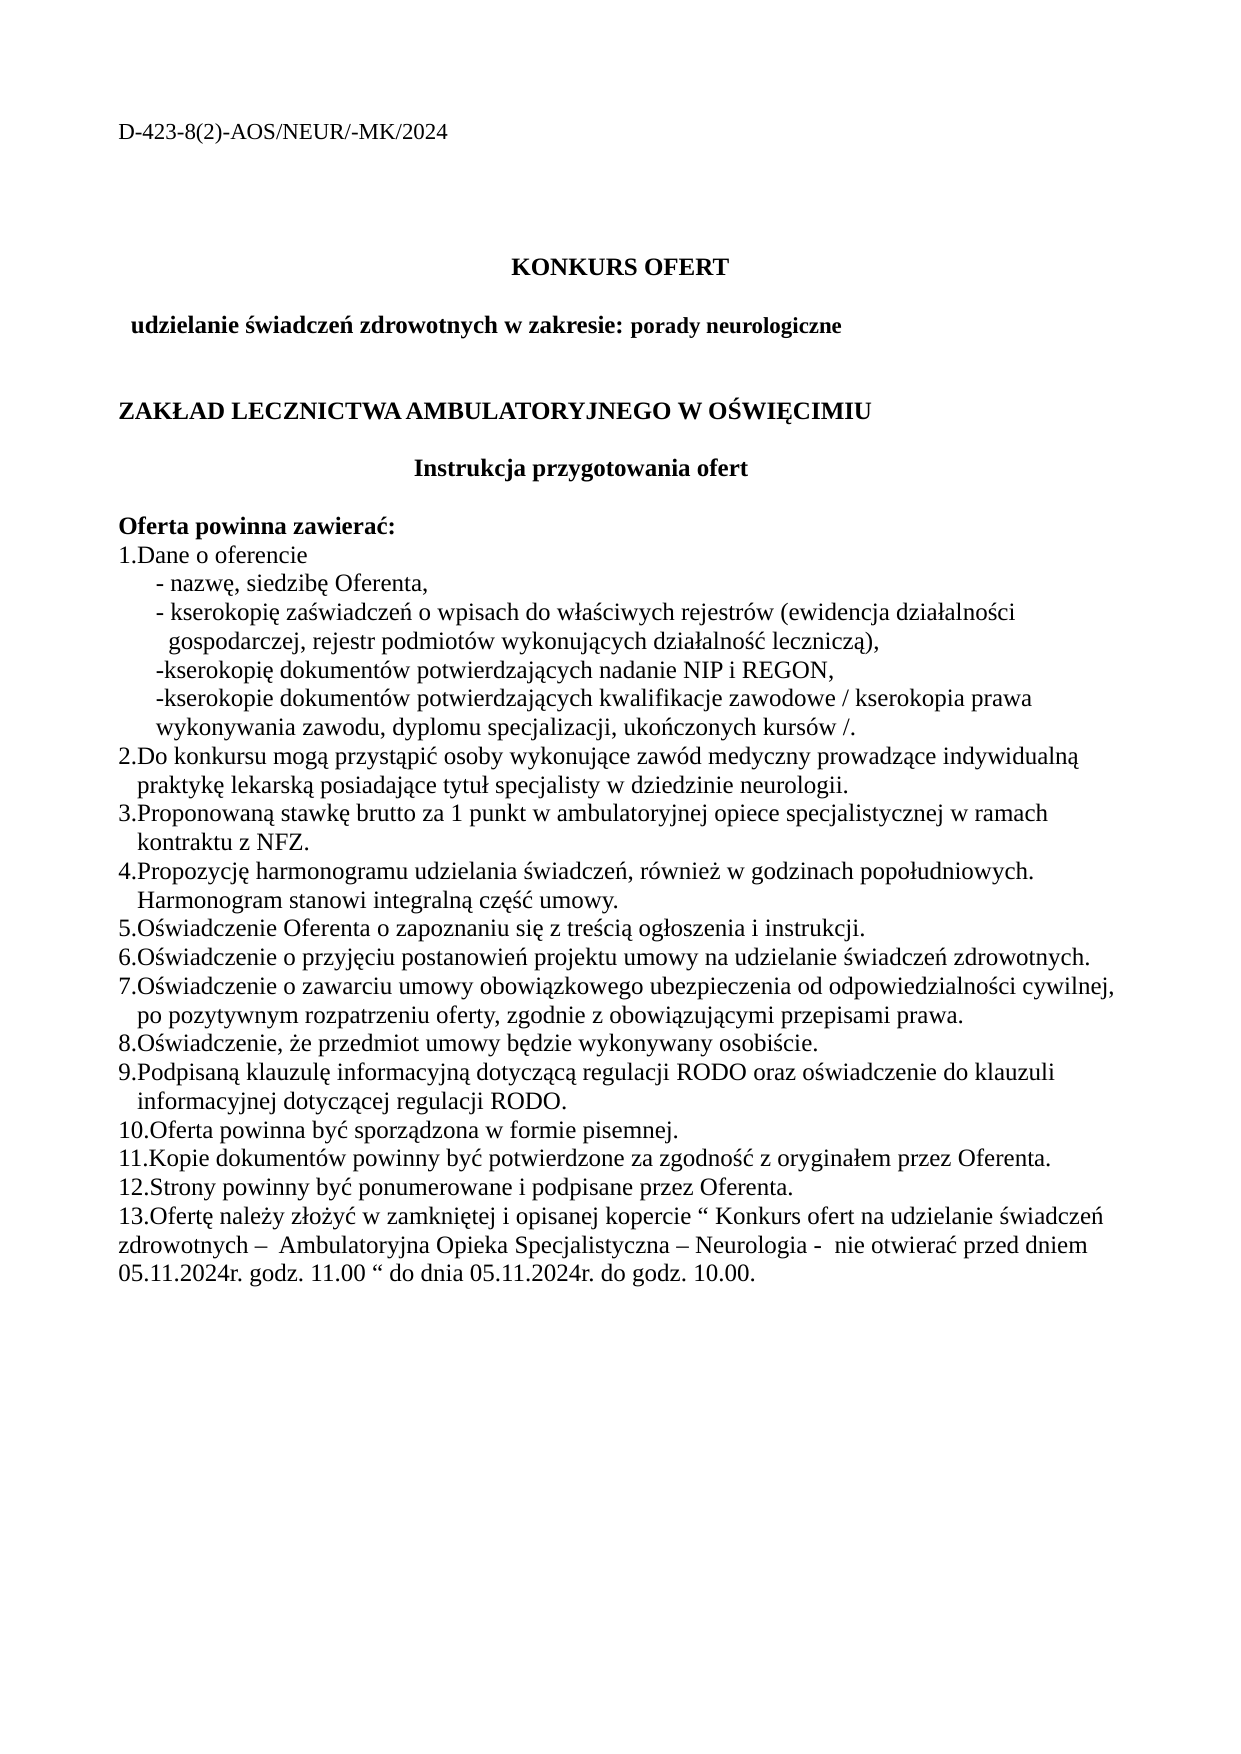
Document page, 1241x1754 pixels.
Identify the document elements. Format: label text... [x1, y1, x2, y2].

text 6.Oświadczenie o przyjęciu postanowień projektu umowy na udzielanie świadczeń zdrowotnych. [118, 942, 1122, 971]
list - kserokopię zaświadczeń o wpisach do właściwych rejestrów (ewidencja działalności [118, 597, 1122, 626]
text ZAKŁAD LECZNICTWA AMBULATORYJNEGO W OŚWIĘCIMIU [118, 396, 1122, 425]
text 9.Podpisaną klauzulę informacyjną dotyczącą regulacji RODO oraz oświadczenie do klauzuli [118, 1057, 1122, 1086]
text 5.Oświadczenie Oferenta o zapoznaniu się z treścią ogłoszenia i instrukcji. [118, 913, 1122, 942]
list - nazwę, siedzibę Oferenta, [118, 568, 1122, 597]
text 2.Do konkursu mogą przystąpić osoby wykonujące zawód medyczny prowadzące indywidualną [118, 741, 1122, 770]
text kontraktu z NFZ. [118, 827, 1122, 856]
list gospodarczej, rejestr podmiotów wykonujących działalność leczniczą), [118, 626, 1122, 655]
text KONKURS OFERT [118, 252, 1122, 281]
text D-423-8(2)-AOS/NEUR/-MK/2024 [118, 118, 1122, 144]
text 4.Propozycję harmonogramu udzielania świadczeń, również w godzinach popołudniowych. [118, 856, 1122, 885]
list -kserokopię dokumentów potwierdzających nadanie NIP i REGON, [118, 655, 1122, 683]
text Harmonogram stanowi integralną część umowy. [118, 885, 1122, 913]
text Instrukcja przygotowania ofert [118, 453, 1122, 482]
text 12.Strony powinny być ponumerowane i podpisane przez Oferenta. [118, 1172, 1122, 1201]
text 7.Oświadczenie o zawarciu umowy obowiązkowego ubezpieczenia od odpowiedzialności cywilnej, [118, 971, 1122, 1000]
text 1.Dane o oferencie [118, 540, 1122, 568]
list -kserokopie dokumentów potwierdzających kwalifikacje zawodowe / kserokopia prawa wykonywania zawodu, dyplomu specjalizacji, ukończonych kursów /. [118, 683, 1122, 741]
text 3.Proponowaną stawkę brutto za 1 punkt w ambulatoryjnej opiece specjalistycznej w ramach [118, 798, 1122, 827]
text 13.Ofertę należy złożyć w zamkniętej i opisanej kopercie “ Konkurs ofert na udzielanie świadczeń zdrowotnych – Ambulatoryjna Opieka Specjalistyczna – Neurologia - nie otwierać przed dniem 05.11.2024r. godz. 11.00 “ do dnia 05.11.2024r. do godz. 10.00. [118, 1201, 1122, 1287]
text 11.Kopie dokumentów powinny być potwierdzone za zgodność z oryginałem przez Oferenta. [118, 1143, 1122, 1172]
text praktykę lekarską posiadające tytuł specjalisty w dziedzinie neurologii. [118, 770, 1122, 798]
text po pozytywnym rozpatrzeniu oferty, zgodnie z obowiązującymi przepisami prawa. [118, 1000, 1122, 1028]
text informacyjnej dotyczącej regulacji RODO. [118, 1086, 1122, 1115]
text 10.Oferta powinna być sporządzona w formie pisemnej. [118, 1115, 1122, 1143]
text Oferta powinna zawierać: [118, 511, 1122, 540]
text udzielanie świadczeń zdrowotnych w zakresie: porady neurologiczne [118, 310, 1122, 338]
text 8.Oświadczenie, że przedmiot umowy będzie wykonywany osobiście. [118, 1028, 1122, 1057]
